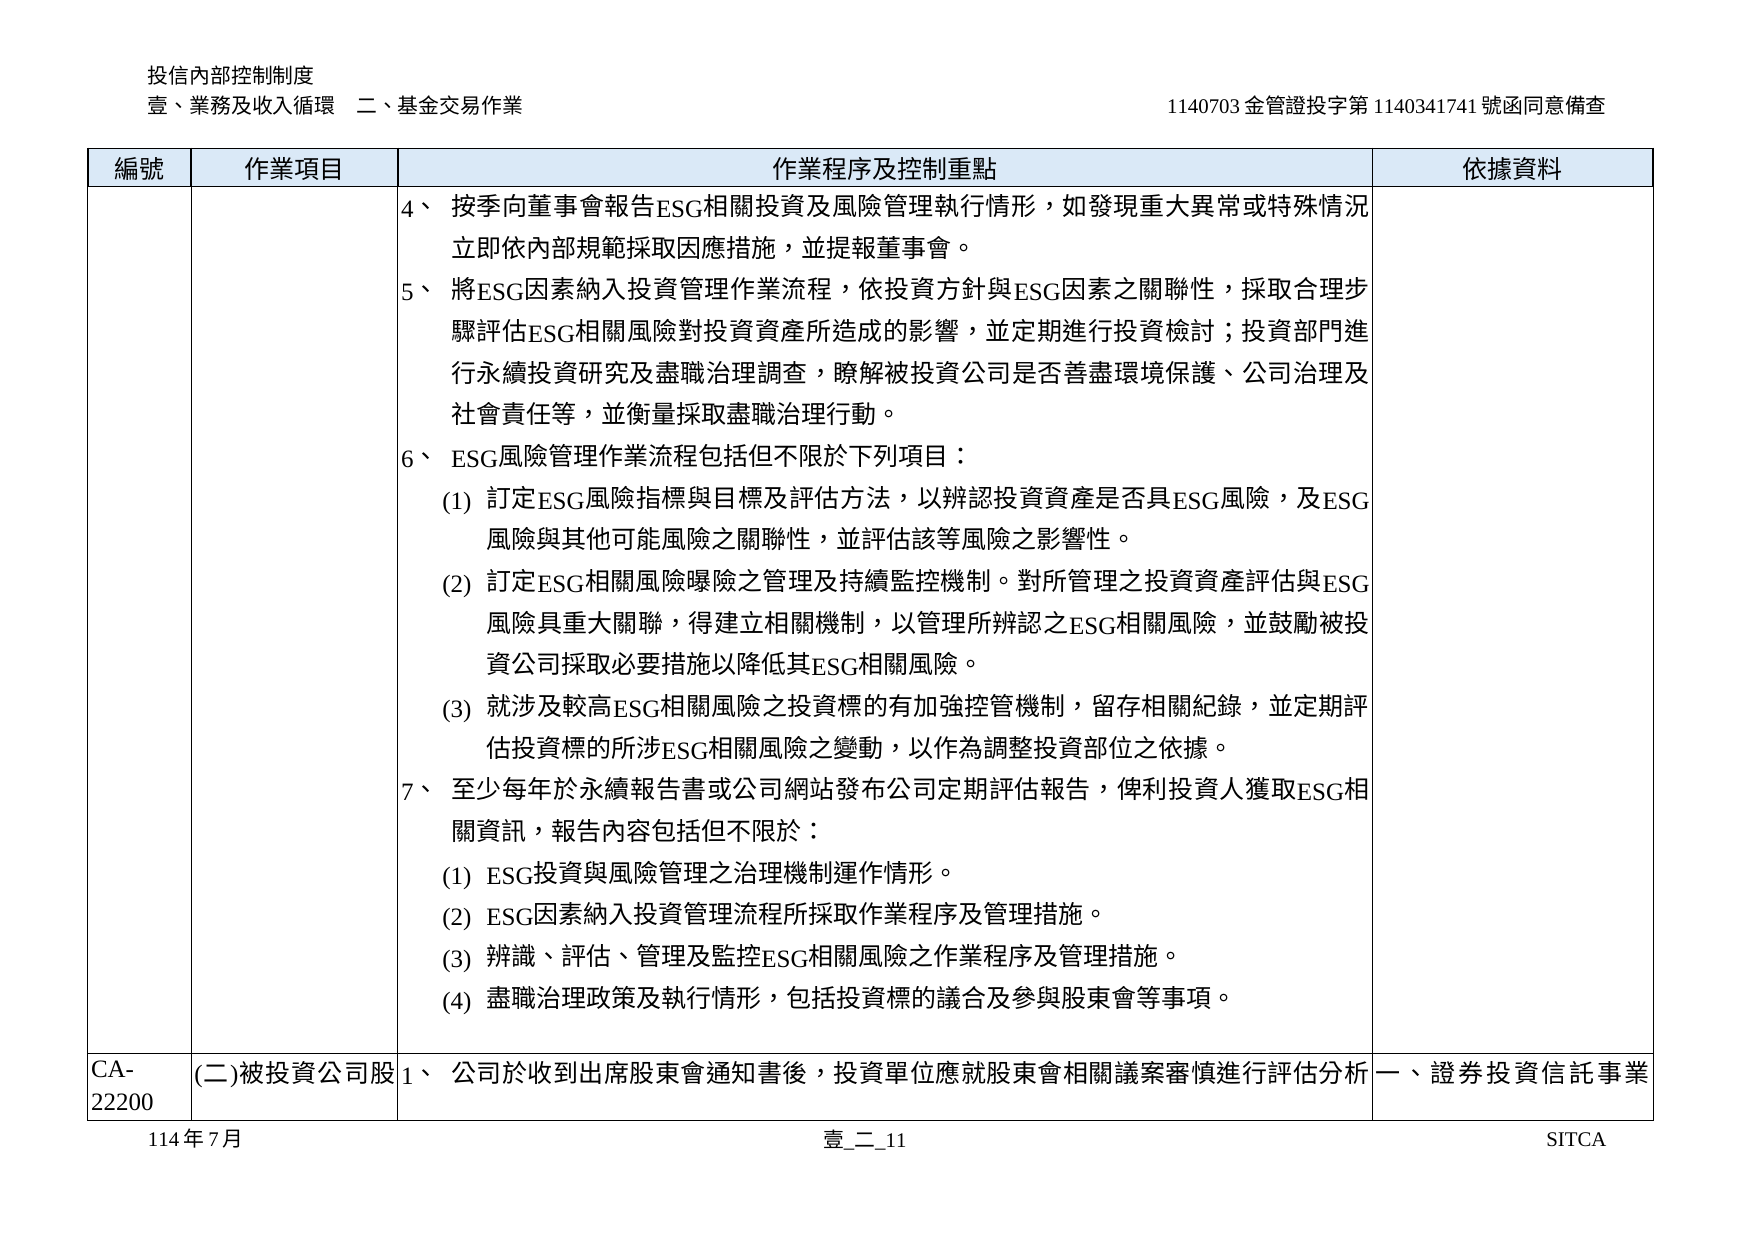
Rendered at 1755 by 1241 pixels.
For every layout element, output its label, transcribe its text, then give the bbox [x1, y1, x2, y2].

table_cell (二)被投資公司股 [192, 1054, 397, 1120]
table_cell CA-22200 [88, 1054, 191, 1120]
table_header 作業程序及控制重點 [399, 149, 1372, 186]
table_cell 董事會及高階管理階層應確保公司於制定投資方針、風險胃納、策略及營運計畫時，將所辨認之ESG投資及風險管理因素納入考量，並持續監督ESG相關投資及風險之管理與揭露。 董事會核定ESG投資與風險管理政策，並監督公司將ESG考量因素納入投資及風險管理決策流程。董事會應認知ESG因素對公司營運之可能影響及相關風險，並對ESG投資與風險管理負有最終之責任。 高階管理階層訂定ESG投資與風險管理政策、架構及流程，定期檢視執行措施之有效性；並配置充分人力資源，給予必要之訓練。 按季向董事會報告ESG相關投資及風險管理執行情形，如發現重大異常或特殊情況立即依內部規範採取因應措施，並提報董事會。 將ESG因素納入投資管理作業流程，依投資方針與ESG因素之關聯性，採取合理步驟評估ESG相關風險對投資資產所造成的影響，並定期進行投資檢討；投資部門進行永續投資研究及盡職治理調查，瞭解被投資公司是否善盡環境保護、公司治理及社會責任等，並衡量採取盡職治理行動。 ESG風險管理作業流程包括但不限於下列項目： 訂定ESG風險指標與目標及評估方法，以辨認投資資產是否具ESG風險，及ESG風險與其他可能風險之關聯性，並評估該等風險之影響性。 訂定ESG相關風險曝險之管理及持續監控機制。對所管理之投資資產評估與ESG風險具重大關聯，得建立相關機制，以管理所辨認之ESG相關風險，並鼓勵被投資公司採取必要措施以降低其ESG相關風險。 就涉及較高ESG相關風險之投資標的有加強控管機制，留存相關紀錄，並定期評估投資標的所涉ESG相關風險之變動，以作為調整投資部位之依據。 至少每年於永續報告書或公司網站發布公司定期評估報告，俾利投資人獲取ESG相關資訊，報告內容包括但不限於： ESG投資與風險管理之治理機制運作情形。 ESG因素納入投資管理流程所採取作業程序及管理措施。 辨識、評估、管理及監控ESG相關風險之作業程序及管理措施。 盡職治理政策及執行情形，包括投資標的議合及參與股東會等事項。 [398, 187, 1372, 1053]
table_header 編號 [89, 149, 190, 186]
table_cell [192, 187, 397, 1053]
table_cell 公司於收到出席股東會通知書後，投資單位應就股東會相關議案審慎進行評估分析 [398, 1054, 1372, 1120]
table_cell 一、證券投資信託事業 [1373, 1054, 1653, 1120]
table_cell [88, 187, 191, 1053]
table_header 依據資料 [1373, 149, 1652, 186]
table_header 作業項目 [192, 149, 397, 186]
table_cell [1373, 187, 1653, 1053]
